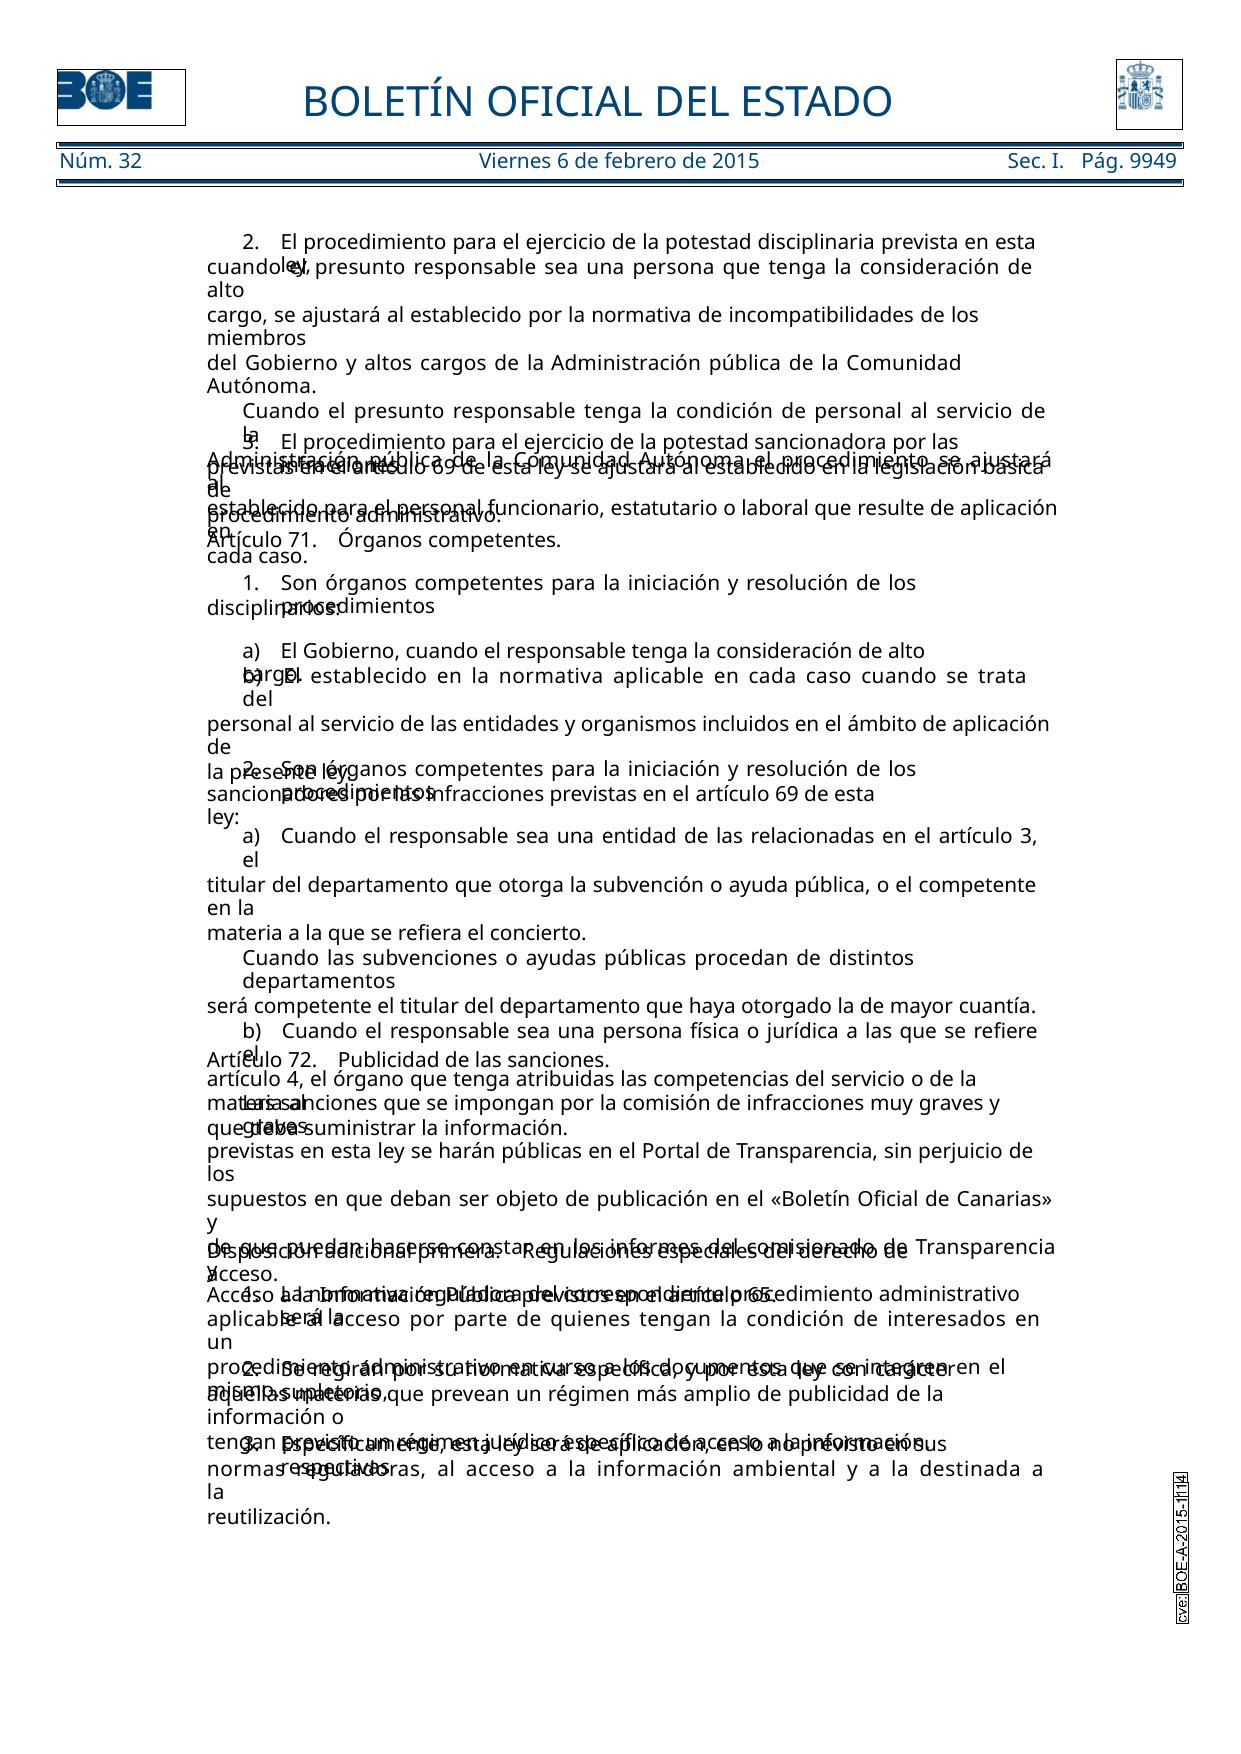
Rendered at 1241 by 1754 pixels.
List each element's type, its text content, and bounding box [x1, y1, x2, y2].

text cada caso. [207, 545, 1058, 568]
text Disposición adicional primera. Regulaciones especiales del derecho de acceso. [207, 1240, 981, 1287]
text Son órganos competentes para la iniciación y resolución de los procedimientos [281, 572, 1059, 618]
text Las sanciones que se impongan por la comisión de infracciones muy graves y graves [242, 1091, 1058, 1138]
text 3. [242, 1433, 280, 1456]
text reutilización. [207, 1506, 1058, 1529]
text La normativa reguladora del correspondiente procedimiento administrativo será la [280, 1283, 1058, 1308]
text El procedimiento para el ejercicio de la potestad sancionadora por las infracciones [280, 431, 1058, 456]
text Son órganos competentes para la iniciación y resolución de los procedimientos [281, 757, 1059, 804]
text tengan previsto un régimen jurídico específico de acceso a la información. [207, 1431, 1058, 1454]
text cuando el presunto responsable sea una persona que tenga la consideración de alto [207, 256, 1058, 302]
text previstas en el artículo 69 de esta ley se ajustará al establecido en la legislación básica de [207, 456, 1058, 502]
text 1. [242, 1283, 280, 1306]
text cargo, se ajustará al establecido por la normativa de incompatibilidades de los miembros [207, 304, 1058, 350]
text será competente el titular del departamento que haya otorgado la de mayor cuantía. [207, 995, 1058, 1018]
text BOLETÍN OFICIAL DEL ESTADO [302, 79, 963, 126]
text procedimiento administrativo. [207, 504, 1058, 527]
text Cuando las subvenciones o ayudas públicas procedan de distintos departamentos [242, 947, 1058, 993]
text previstas en esta ley se harán públicas en el Portal de Transparencia, sin perjuicio de los [207, 1140, 1058, 1186]
text titular del departamento que otorga la subvención o ayuda pública, o el competente en la [207, 873, 1058, 920]
text El procedimiento para el ejercicio de la potestad disciplinaria prevista en esta ley, [280, 231, 1058, 256]
text Se regirán por su normativa específica, y por esta ley con carácter supletorio, [281, 1358, 1058, 1383]
text . [254, 1358, 281, 1381]
text b) El establecido en la normativa aplicable en cada caso cuando se trata del [242, 665, 1058, 711]
text 1 [242, 572, 254, 595]
text de que puedan hacerse constar en los informes del comisionado de Transparencia y [207, 1236, 1058, 1283]
text aplicable al acceso por parte de quienes tengan la condición de interesados en un [207, 1308, 1059, 1354]
picture [1174, 1483, 1188, 1496]
picture [58, 70, 185, 125]
text Artículo 71. Órganos competentes. [207, 529, 569, 552]
text que deba suministrar la información. [207, 1116, 1058, 1139]
text supuestos en que deban ser objeto de publicación en el «Boletín Oficial de Canarias» y [207, 1188, 1058, 1234]
picture [1117, 60, 1182, 129]
text Sec. I. Pág. 9949 [1007, 150, 1206, 173]
text 2 [242, 1358, 254, 1381]
text Cuando el presunto responsable tenga la condición de personal al servicio de la [242, 400, 1058, 431]
picture [1177, 1595, 1188, 1623]
text 2. [242, 231, 280, 254]
text a) El Gobierno, cuando el responsable tenga la consideración de alto cargo. [242, 640, 984, 665]
picture [57, 143, 1183, 148]
text establecido para el personal funcionario, estatutario o laboral que resulte de aplicación en [347, 527, 1058, 543]
text . [254, 757, 281, 781]
text artículo 4, el órgano que tenga atribuidas las competencias del servicio o de la materia al [207, 1068, 1058, 1114]
text Artículo 72. Publicidad de las sanciones. [207, 1049, 621, 1072]
text sancionadores por las infracciones previstas en el artículo 69 de esta ley: [207, 782, 908, 829]
text normas reguladoras, al acceso a la información ambiental y a la destinada a la [207, 1458, 1058, 1504]
text aquellas materias que prevean un régimen más amplio de publicidad de la información o [207, 1383, 1058, 1429]
text Viernes 6 de febrero de 2015 [479, 150, 786, 173]
text procedimiento administrativo en curso a los documentos que se integren en el mismo. [207, 1356, 1059, 1402]
text . [254, 572, 281, 595]
text Núm. 32 [59, 150, 165, 173]
picture [57, 180, 1183, 186]
text 2 [242, 757, 254, 781]
picture [1174, 1497, 1188, 1592]
text 3. [242, 431, 280, 454]
text del Gobierno y altos cargos de la Administración pública de la Comunidad Autónoma. [207, 352, 1058, 398]
text Específicamente, esta ley será de aplicación, en lo no previsto en sus respectivas [280, 1433, 1058, 1458]
text b) Cuando el responsable sea una persona física o jurídica a las que se refiere el [242, 1020, 1058, 1066]
text Acceso a la Información Pública previstos en el artículo 65. [207, 1287, 280, 1308]
text disciplinarios: [207, 597, 357, 620]
picture [1174, 1473, 1187, 1482]
text materia a la que se refiera el concierto. [207, 922, 1058, 945]
text a) Cuando el responsable sea una entidad de las relacionadas en el artículo 3, el [242, 825, 1058, 872]
text la presente ley. [207, 761, 281, 782]
text personal al servicio de las entidades y organismos incluidos en el ámbito de aplicación de [207, 713, 1058, 759]
